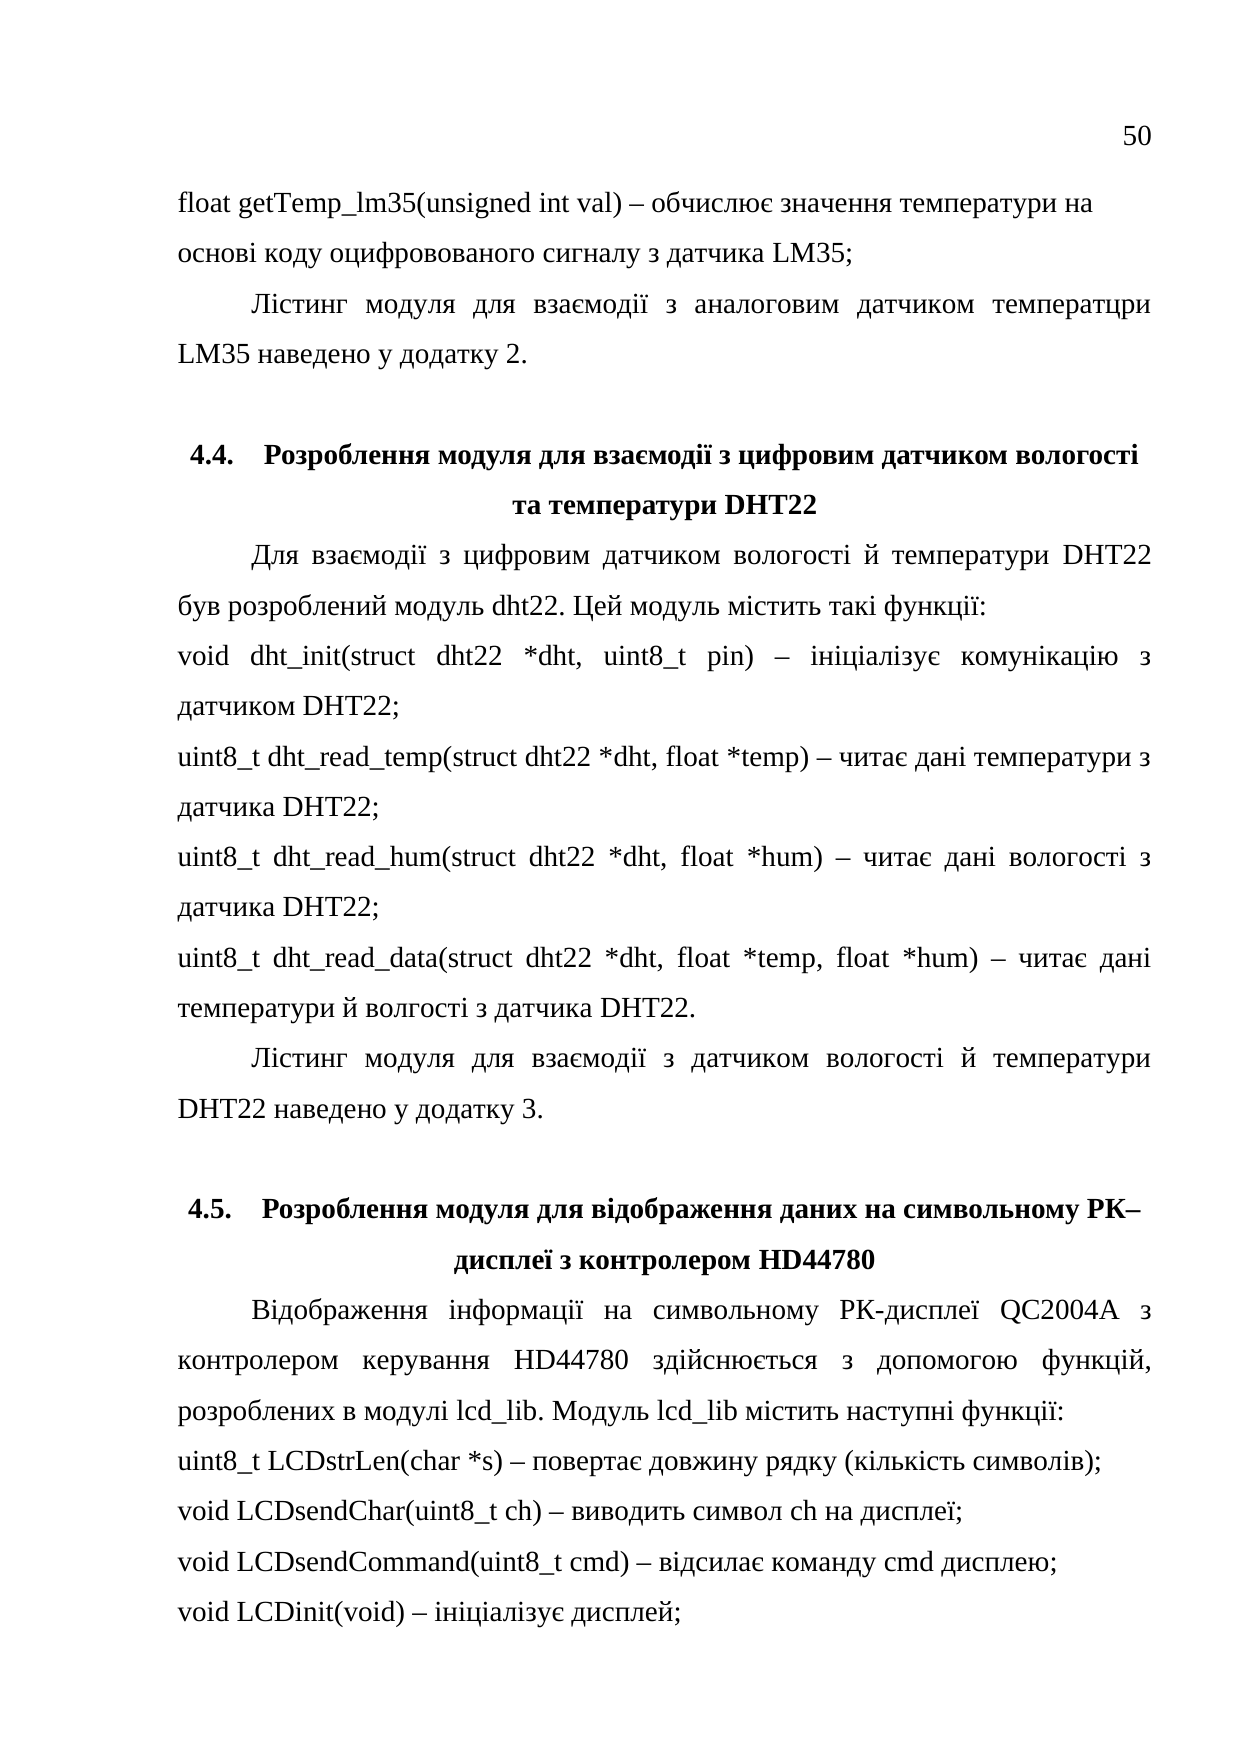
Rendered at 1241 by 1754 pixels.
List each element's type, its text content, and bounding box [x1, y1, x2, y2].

text Лістинг модуля для взаємодії з аналоговим датчиком температцри LM35 наведено у додатку 2. [177, 286, 1152, 370]
text void LCDsendCommand(uint8_t cmd) – відсилає команду cmd дисплею; [177, 1544, 1152, 1577]
text void LCDinit(void) – ініціалізує дисплей; [177, 1594, 1152, 1627]
text Лістинг модуля для взаємодії з датчиком вологості й температури DHT22 наведено у додатку 3. [177, 1041, 1152, 1124]
text float getTemp_lm35(unsigned int val) – обчислює значення температури на основі коду оцифровованого сигналу з датчика LM35; [177, 185, 1152, 269]
text uint8_t dht_read_temp(struct dht22 *dht, float *temp) – читає дані температури з датчика DHT22; [177, 739, 1152, 822]
text uint8_t LCDstrLen(char *s) – повертає довжину рядку (кількість символів); [177, 1443, 1152, 1477]
text void dht_init(struct dht22 *dht, uint8_t pin) – ініціалізує комунікацію з датчиком DHT22; [177, 638, 1152, 722]
text void LCDsendChar(uint8_t ch) – виводить символ ch на дисплеї; [177, 1493, 1152, 1527]
subtitle 4.4. Розроблення модуля для взаємодії з цифровим датчиком вологості та температури DHT22 [177, 437, 1152, 521]
text uint8_t dht_read_hum(struct dht22 *dht, float *hum) – читає дані вологості з датчика DHT22; [177, 839, 1152, 923]
text uint8_t dht_read_data(struct dht22 *dht, float *temp, float *hum) – читає дані температури й волгості з датчика DHT22. [177, 940, 1152, 1024]
text Відображення інформації на символьному РК-дисплеї QC2004A з контролером керування HD44780 здійснюється з допомогою функцій, розроблених в модулі lcd_lib. Модуль lcd_lib містить наступні функції: [177, 1292, 1152, 1426]
text Для взаємодії з цифровим датчиком вологості й температури DHT22 був розроблений модуль dht22. Цей модуль містить такі функції: [177, 537, 1152, 621]
subtitle 4.5. Розроблення модуля для відображення даних на символьному РК–дисплеї з контролером HD44780 [177, 1191, 1152, 1275]
